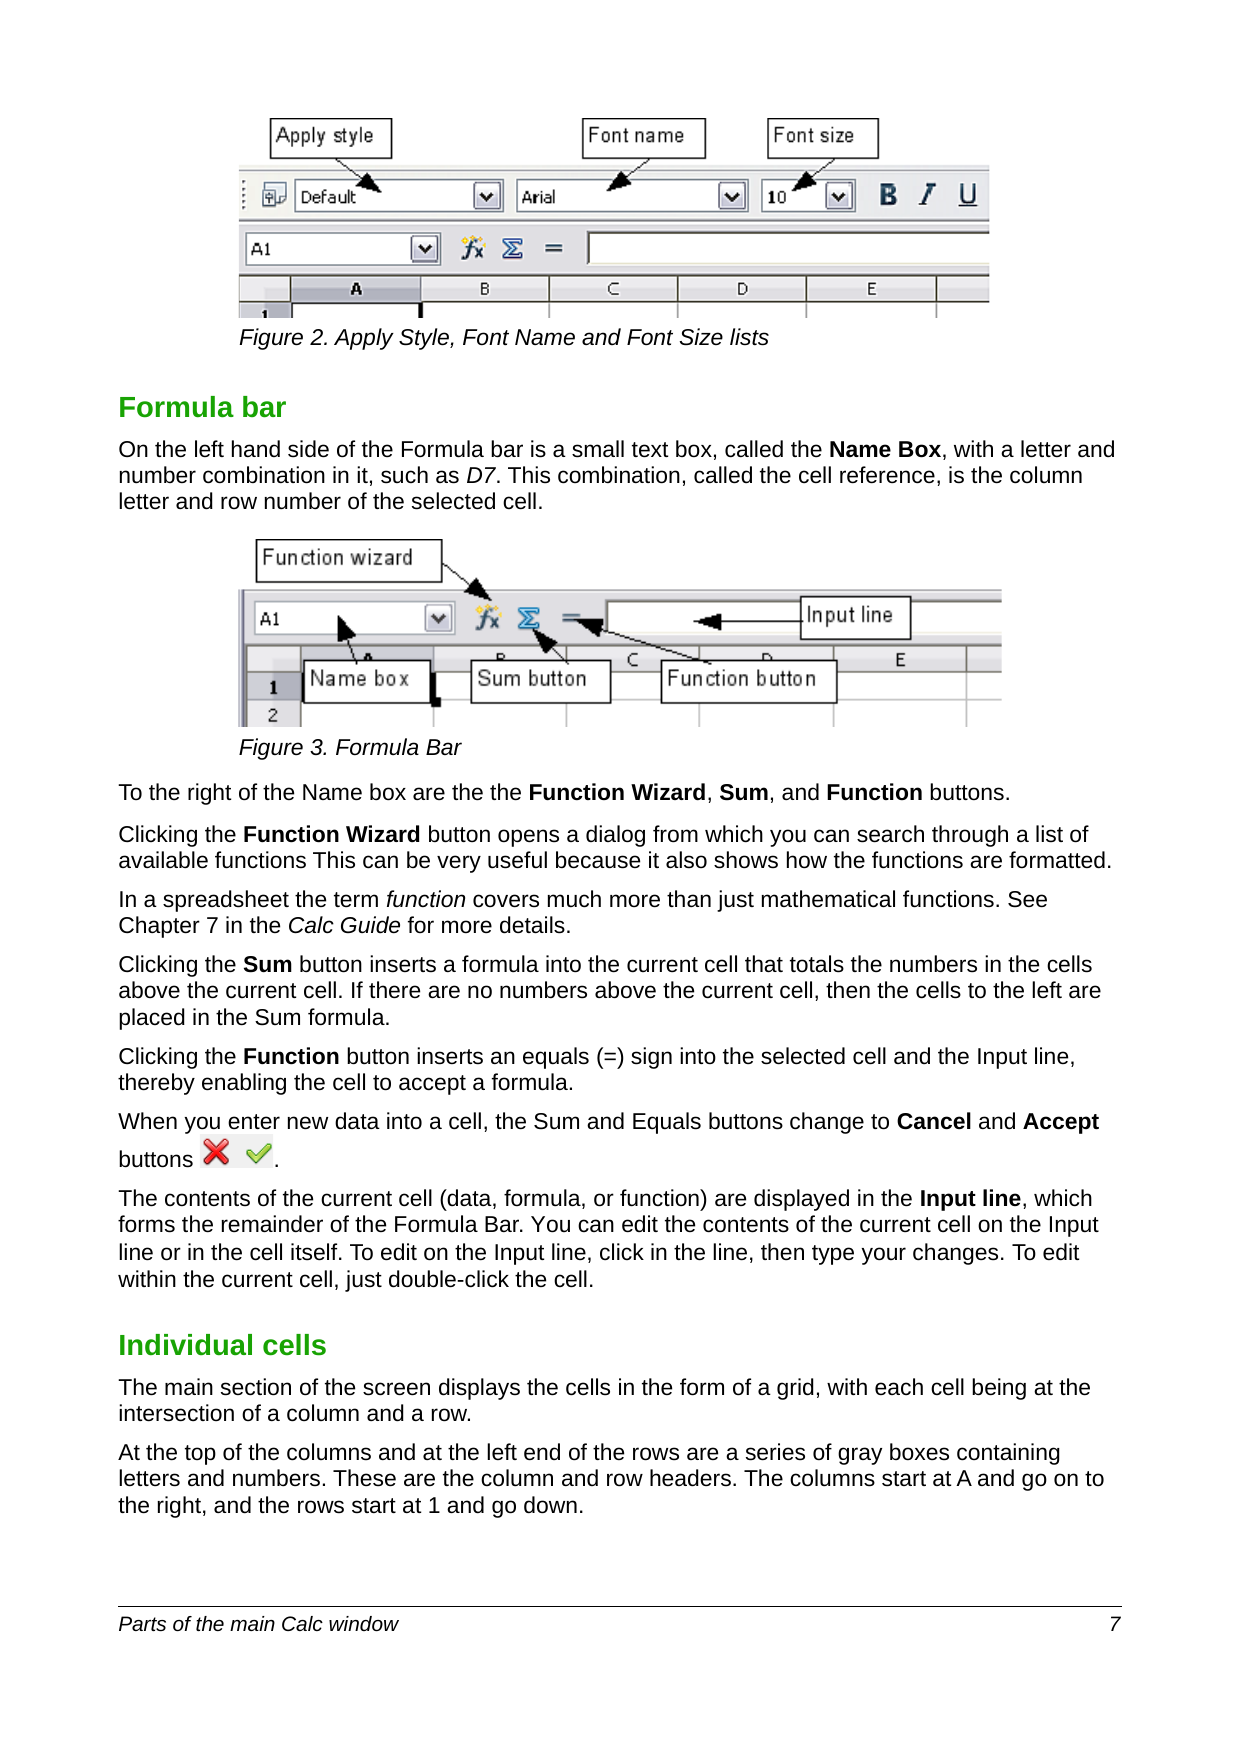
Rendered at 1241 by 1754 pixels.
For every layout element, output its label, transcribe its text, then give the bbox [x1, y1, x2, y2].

text When you enter new data into a cell, the Sum and Equals buttons change to Cancel and Accept buttons . [118, 1108, 1122, 1172]
text Figure 2. Apply Style, Font Name and Font Size lists [239, 324, 1001, 350]
subtitle Individual cells [118, 1328, 1122, 1361]
text The main section of the screen displays the cells in the form of a grid, with each cell being at the intersection of a column and a row. [118, 1374, 1122, 1427]
picture [199, 1134, 274, 1168]
picture [238, 539, 1002, 727]
text On the left hand side of the Formula bar is a small text box, called the Name Box, with a letter and number combination in it, such as D7. This combination, called the cell reference, is the column letter and row number of the selected cell. [118, 436, 1122, 514]
picture [238, 118, 991, 318]
text At the top of the columns and at the left end of the rows are a series of gray boxes containing letters and numbers. These are the column and row headers. The columns start at A and go on to the right, and the rows start at 1 and go down. [118, 1439, 1122, 1518]
text In a spreadsheet the term function covers much more than just mathematical functions. See Chapter 7 in the Calc Guide for more details. [118, 886, 1122, 938]
text Figure 3. Formula Bar [238, 733, 1002, 760]
text Clicking the Sum button inserts a formula into the current cell that totals the numbers in the cells above the current cell. If there are no numbers above the current cell, then the cells to the left are placed in the Sum formula. [118, 951, 1122, 1030]
text The contents of the current cell (data, formula, or function) are displayed in the Input line, which forms the remainder of the Formula Bar. You can edit the contents of the current cell on the Input line or in the cell itself. To edit on the Input line, click in the line, then type your changes. To edit within the current cell, just double-click the cell. [118, 1184, 1122, 1292]
subtitle Formula bar [118, 389, 1122, 423]
text Clicking the Function button inserts an equals (=) sign into the selected cell and the Input line, thereby enabling the cell to accept a formula. [118, 1043, 1122, 1095]
text To the right of the Name box are the the Function Wizard, Sum, and Function buttons. [118, 779, 1122, 806]
text Clicking the Function Wizard button opens a dialog from which you can search through a list of available functions This can be very useful because it also shows how the functions are formatted. [118, 821, 1122, 873]
